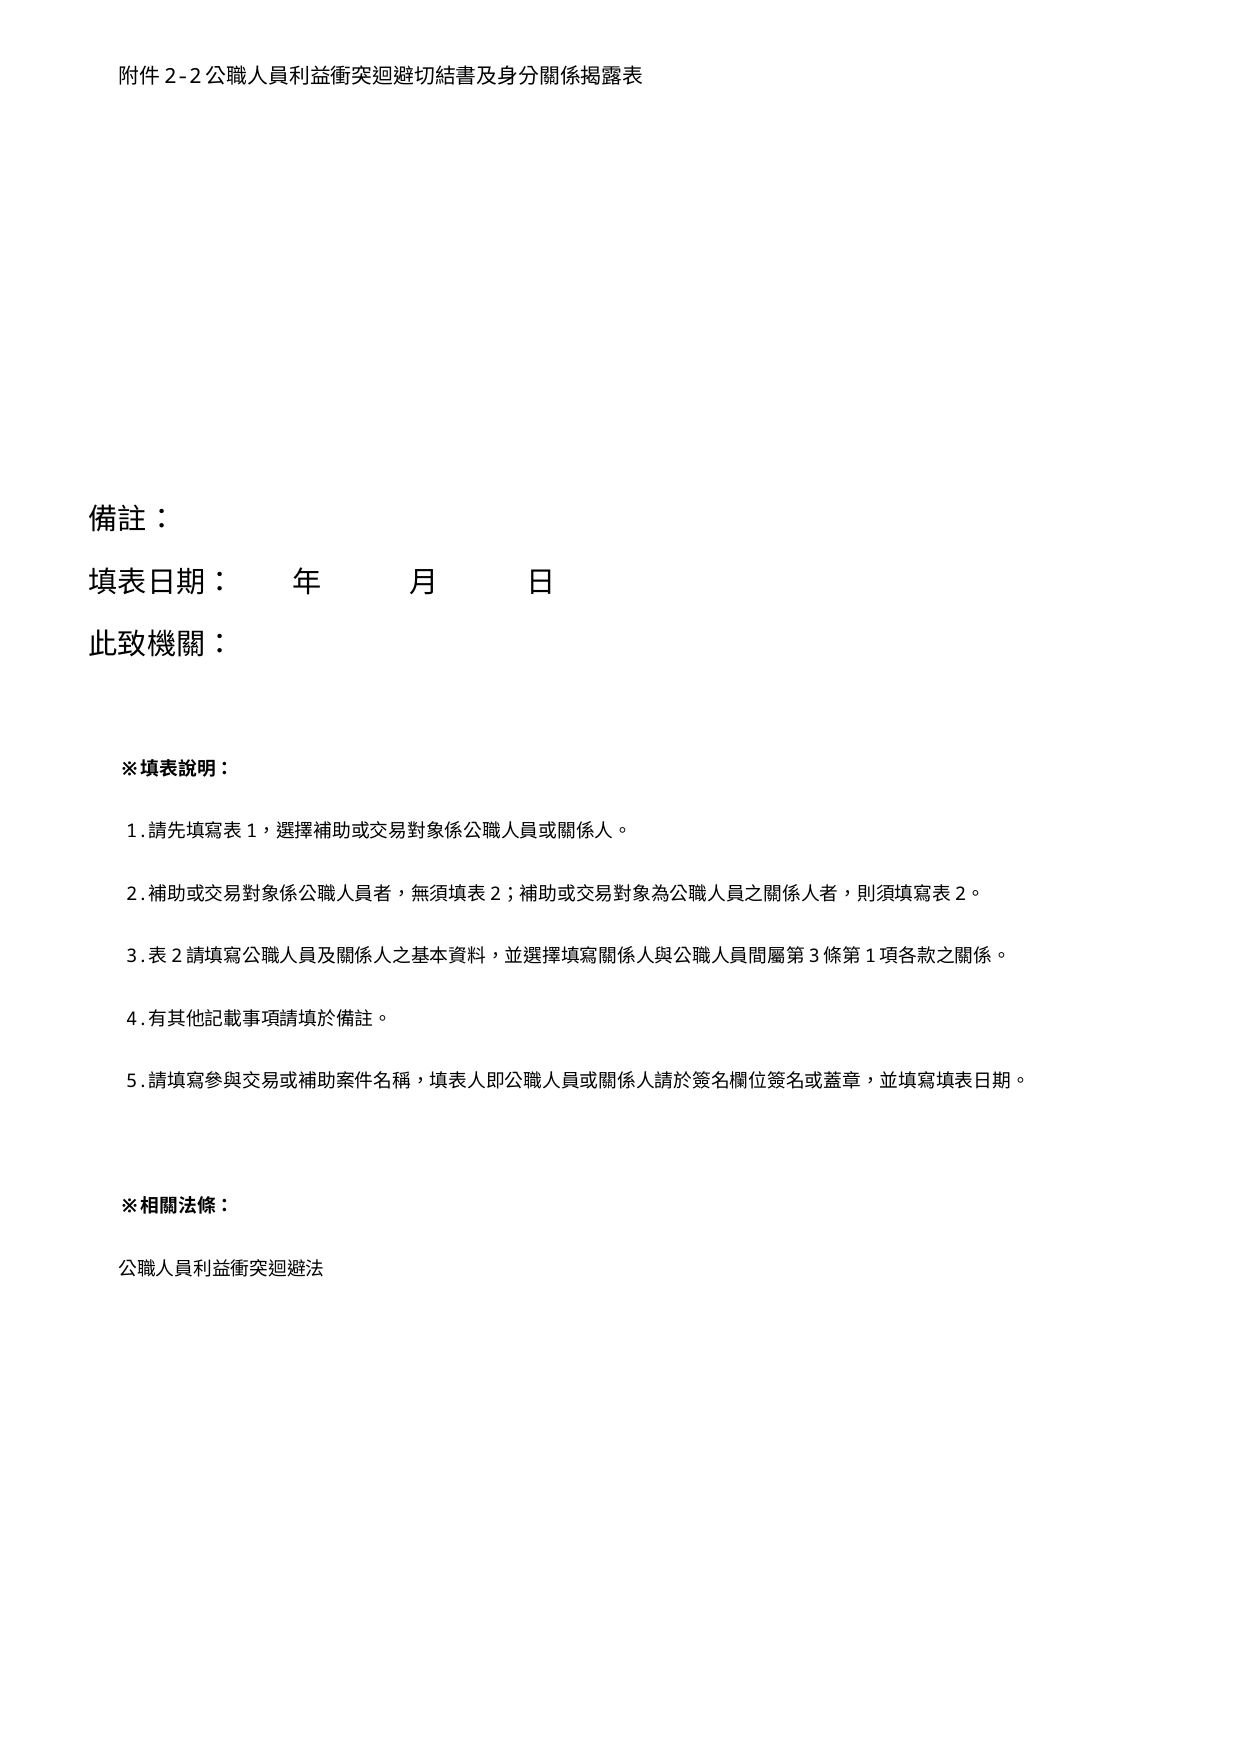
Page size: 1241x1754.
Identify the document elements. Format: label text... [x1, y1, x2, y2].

text 4.有其他記載事項請填於備註。 [57, 975, 1231, 1038]
text ※填表說明： [100, 725, 1137, 788]
text 1.請先填寫表1，選擇補助或交易對象係公職人員或關係人。 [57, 788, 1231, 850]
text 2.補助或交易對象係公職人員者，無須填表2；補助或交易對象為公職人員之關係人者，則須填寫表2。 [57, 850, 1231, 913]
text 5.請填寫參與交易或補助案件名稱，填表人即公職人員或關係人請於簽名欄位簽名或蓋章，並填寫填表日期。 [57, 1038, 1231, 1100]
text 此致機關： [88, 600, 1137, 663]
text 3.表2請填寫公職人員及關係人之基本資料，並選擇填寫關係人與公職人員間屬第3條第1項各款之關係。 [57, 913, 1231, 975]
text 填表日期： 年 月 日 [88, 538, 1137, 600]
text 公職人員利益衝突迴避法 [118, 1225, 1137, 1288]
text ※相關法條： [57, 1163, 1231, 1225]
text 備註： [88, 475, 1137, 538]
